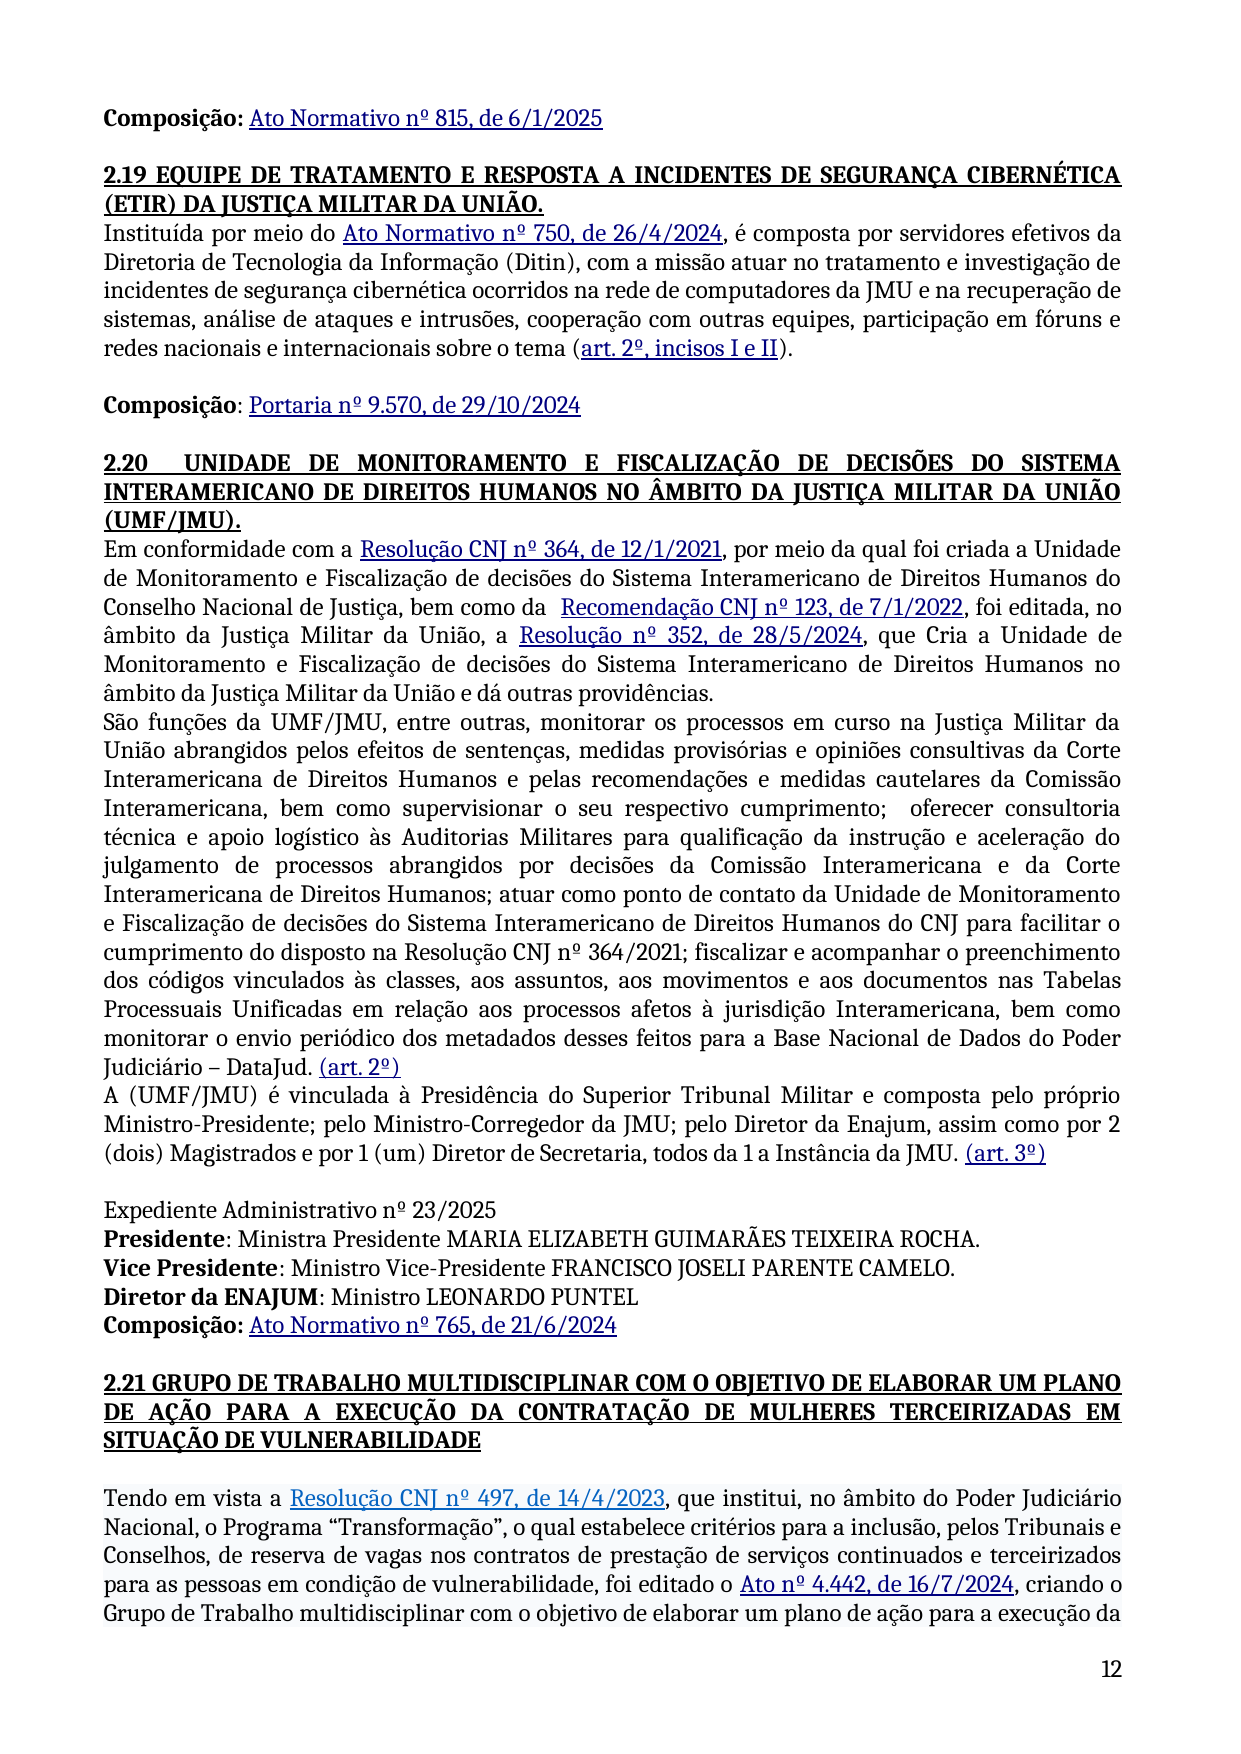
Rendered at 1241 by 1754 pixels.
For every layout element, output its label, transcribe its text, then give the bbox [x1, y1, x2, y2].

text São funções da UMF/JMU, entre outras, monitorar os processos em curso na Justiça Militar da União abrangidos pelos efeitos de sentenças, medidas provisórias e opiniões consultivas da Corte Interamericana de Direitos Humanos e pelas recomendações e medidas cautelares da Comissão Interamericana, bem como supervisionar o seu respectivo cumprimento; oferecer consultoria técnica e apoio logístico às Auditorias Militares para qualificação da instrução e aceleração do julgamento de processos abrangidos por decisões da Comissão Interamericana e da Corte Interamericana de Direitos Humanos; atuar como ponto de contato da Unidade de Monitoramento e Fiscalização de decisões do Sistema Interamericano de Direitos Humanos do CNJ para facilitar o cumprimento do disposto na Resolução CNJ nº 364/2021; fiscalizar e acompanhar o preenchimento dos códigos vinculados às classes, aos assuntos, aos movimentos e aos documentos nas Tabelas Processuais Unificadas em relação aos processos afetos à jurisdição Interamericana, bem como monitorar o envio periódico dos metadados desses feitos para a Base Nacional de Dados do Poder Judiciário – DataJud. (art. 2º) [103, 707, 1122, 1081]
text Diretor da ENAJUM: Ministro LEONARDO PUNTEL [103, 1282, 1122, 1311]
text Composição: Ato Normativo nº 765, de 21/6/2024 [103, 1311, 1122, 1340]
text Em conformidade com a Resolução CNJ nº 364, de 12/1/2021, por meio da qual foi criada a Unidade de Monitoramento e Fiscalização de decisões do Sistema Interamericano de Direitos Humanos do Conselho Nacional de Justiça, bem como da Recomendação CNJ nº 123, de 7/1/2022, foi editada, no âmbito da Justiça Militar da União, a Resolução nº 352, de 28/5/2024, que Cria a Unidade de Monitoramento e Fiscalização de decisões do Sistema Interamericano de Direitos Humanos no âmbito da Justiça Militar da União e dá outras providências. [103, 535, 1122, 707]
text A (UMF/JMU) é vinculada à Presidência do Superior Tribunal Militar e composta pelo próprio Ministro-Presidente; pelo Ministro-Corregedor da JMU; pelo Diretor da Enajum, assim como por 2 (dois) Magistrados e por 1 (um) Diretor de Secretaria, todos da 1 a Instância da JMU. (art. 3º) [103, 1081, 1122, 1167]
text Presidente: Ministra Presidente MARIA ELIZABETH GUIMARÃES TEIXEIRA ROCHA. [103, 1225, 1122, 1254]
text Composição: Ato Normativo nº 815, de 6/1/2025 [103, 104, 1122, 132]
text Instituída por meio do Ato Normativo nº 750, de 26/4/2024, é composta por servidores efetivos da Diretoria de Tecnologia da Informação (Ditin), com a missão atuar no tratamento e investigação de incidentes de segurança cibernética ocorridos na rede de computadores da JMU e na recuperação de sistemas, análise de ataques e intrusões, cooperação com outras equipes, participação em fóruns e redes nacionais e internacionais sobre o tema (art. 2º, incisos I e II). [103, 219, 1122, 362]
text 2.19 EQUIPE DE TRATAMENTO E RESPOSTA A INCIDENTES DE SEGURANÇA CIBERNÉTICA [103, 161, 1122, 185]
text 2.21 GRUPO DE TRABALHO MULTIDISCIPLINAR COM O OBJETIVO DE ELABORAR UM PLANO [103, 1369, 1122, 1393]
text Vice Presidente: Ministro Vice-Presidente FRANCISCO JOSELI PARENTE CAMELO. [103, 1254, 1122, 1282]
text (ETIR) DA JUSTIÇA MILITAR DA UNIÃO. [103, 186, 1122, 219]
text SITUAÇÃO DE VULNERABILIDADE [103, 1423, 1122, 1455]
text 2.20 UNIDADE DE MONITORAMENTO E FISCALIZAÇÃO DE DECISÕES DO SISTEMA INTERAMERICANO DE DIREITOS HUMANOS NO ÂMBITO DA JUSTIÇA MILITAR DA UNIÃO (UMF/JMU). [103, 449, 1122, 535]
text DE AÇÃO PARA A EXECUÇÃO DA CONTRATAÇÃO DE MULHERES TERCEIRIZADAS EM [103, 1394, 1122, 1422]
text Composição: Portaria nº 9.570, de 29/10/2024 [103, 391, 1122, 420]
text Expediente Administrativo nº 23/2025 [103, 1196, 1122, 1225]
text Tendo em vista a Resolução CNJ nº 497, de 14/4/2023, que institui, no âmbito do Poder Judiciário Nacional, o Programa “Transformação”, o qual estabelece critérios para a inclusão, pelos Tribunais e Conselhos, de reserva de vagas nos contratos de prestação de serviços continuados e terceirizados para as pessoas em condição de vulnerabilidade, foi editado o Ato nº 4.442, de 16/7/2024, criando o Grupo de Trabalho multidisciplinar com o objetivo de elaborar um plano de ação para a execução da [103, 1484, 1122, 1627]
